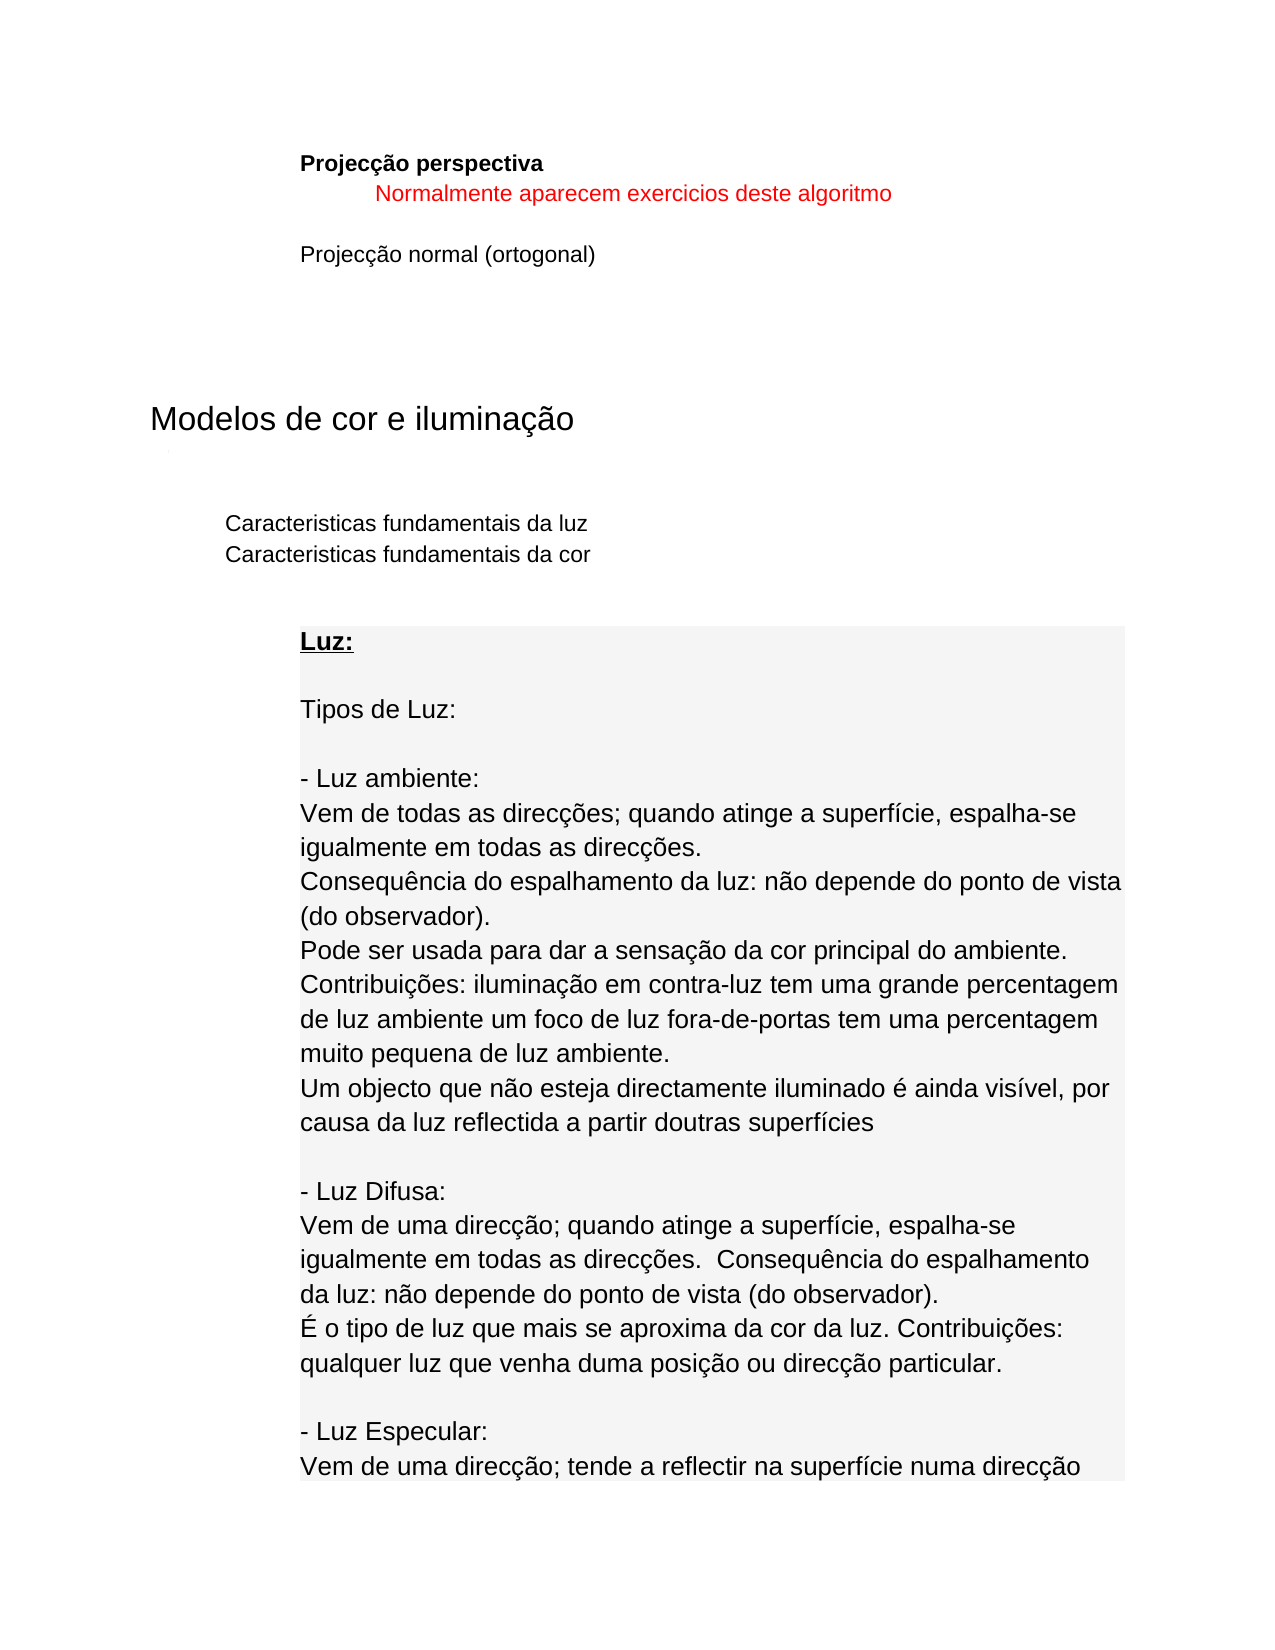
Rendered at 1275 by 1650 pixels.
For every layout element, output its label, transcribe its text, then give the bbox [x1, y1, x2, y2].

text Tipos de Luz: [300, 694, 1125, 724]
text Vem de uma direcção; quando atinge a superfície, espalha-se igualmente em todas as direcções. Consequência do espalhamento da luz: não depende do ponto de vista (do observador). [300, 1210, 1125, 1309]
text - Luz Especular: [300, 1416, 1125, 1446]
text Consequência do espalhamento da luz: não depende do ponto de vista (do observador). [300, 866, 1125, 931]
text Vem de uma direcção; tende a reflectir na superfície numa direcção [300, 1451, 1125, 1481]
subtitle Modelos de cor e iluminação [150, 399, 1125, 437]
text - Luz ambiente: [300, 763, 1125, 793]
text Um objecto que não esteja directamente iluminado é ainda visível, por causa da luz reflectida a partir doutras superfícies [300, 1073, 1125, 1137]
text É o tipo de luz que mais se aproxima da cor da luz. Contribuições: qualquer luz que venha duma posição ou direcção particular. [300, 1313, 1125, 1377]
text Luz: [300, 626, 1125, 656]
text Projecção perspectiva [225, 150, 1125, 176]
text Caracteristicas fundamentais da luz [225, 510, 1125, 537]
text Normalmente aparecem exercicios deste algoritmo [375, 180, 1125, 207]
text - Luz Difusa: [300, 1176, 1125, 1206]
text Vem de todas as direcções; quando atinge a superfície, espalha-se igualmente em todas as direcções. [300, 798, 1125, 862]
text Caracteristicas fundamentais da cor [225, 541, 1125, 567]
text Projecção normal (ortogonal) [300, 241, 1125, 267]
text Pode ser usada para dar a sensação da cor principal do ambiente. Contribuições: iluminação em contra-luz tem uma grande percentagem de luz ambiente um foco de luz fora-de-portas tem uma percentagem muito pequena de luz ambiente. [300, 935, 1125, 1068]
